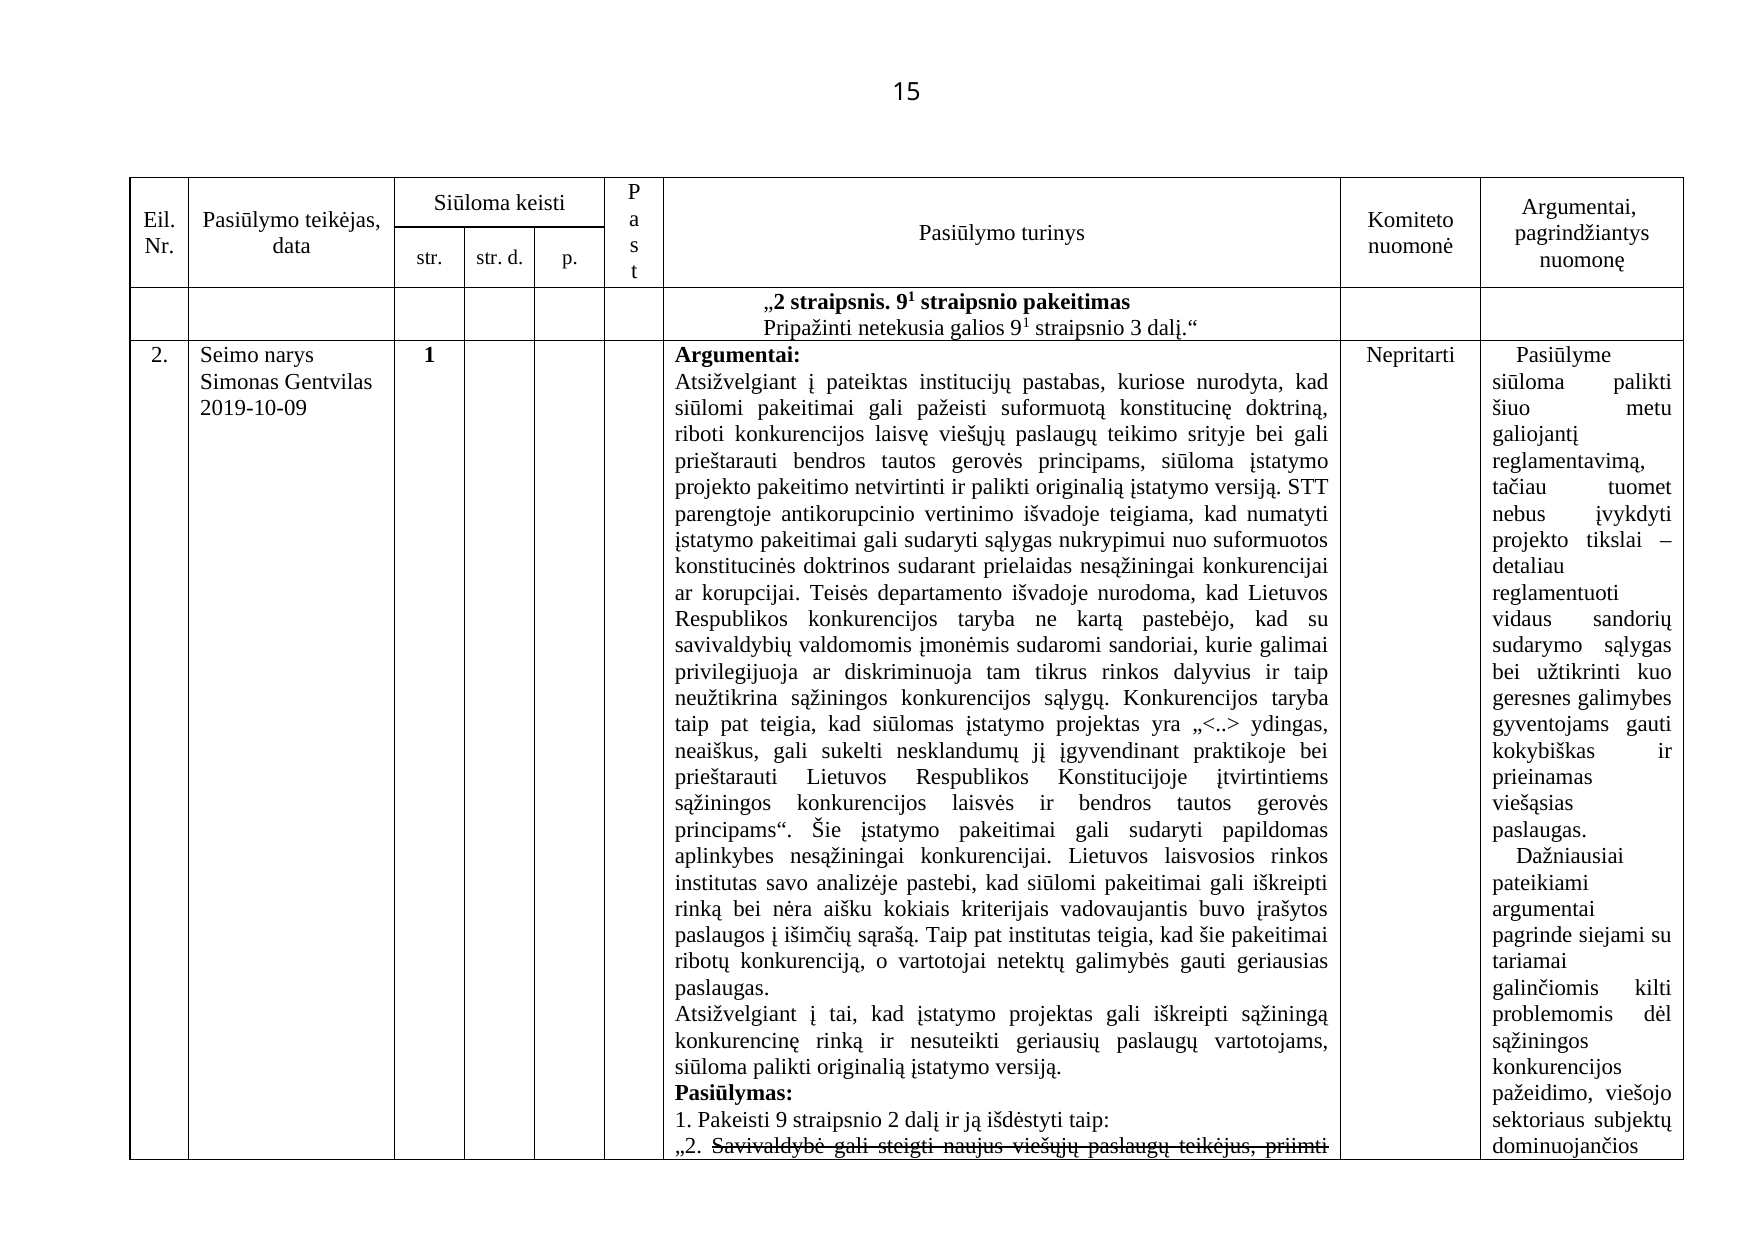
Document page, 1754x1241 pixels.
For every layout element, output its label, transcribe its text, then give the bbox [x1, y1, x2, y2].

table_header Pasiūlymo teikėjas, data [189, 178, 394, 287]
table_cell 2. [131, 341, 188, 1158]
table_cell 1 [395, 341, 464, 1158]
table_cell Seimo narys Simonas Gentvilas 2019-10-09 [189, 341, 394, 1158]
table_cell [465, 288, 534, 340]
table_header Eil. Nr. [131, 178, 188, 287]
table_cell [189, 288, 394, 340]
table_cell [465, 341, 534, 1158]
table_header Komiteto nuomonė [1341, 178, 1480, 287]
table_cell [1341, 288, 1480, 340]
table_cell „2 straipsnis. 91 straipsnio pakeitimas Pripažinti netekusia galios 91 straipsnio 3 dalį.“ [664, 288, 1340, 340]
table_cell str. d. [465, 228, 534, 287]
table_cell str. [395, 228, 464, 287]
table_cell [535, 341, 604, 1158]
table_cell Pasiūlyme siūloma palikti šiuo metu galiojantį reglamentavimą, tačiau tuomet nebus įvykdyti projekto tikslai – detaliau reglamentuoti vidaus sandorių sudarymo sąlygas bei užtikrinti kuo geresnes galimybes gyventojams gauti kokybiškas ir prieinamas viešąsias paslaugas. Dažniausiai pateikiami argumentai pagrinde siejami su tariamai galinčiomis kilti problemomis dėl sąžiningos konkurencijos pažeidimo, viešojo sektoriaus subjektų dominuojančios [1481, 341, 1683, 1158]
table_cell [1481, 288, 1683, 340]
table_cell [131, 288, 188, 340]
table_cell [535, 288, 604, 340]
table_header Pastabos [605, 178, 663, 287]
table_cell Nepritarti [1341, 341, 1480, 1158]
table_cell [605, 288, 663, 340]
table_header Siūloma keisti [395, 178, 604, 226]
table_header Argumentai, pagrindžiantys nuomonę [1481, 178, 1683, 287]
table_cell Argumentai: Atsižvelgiant į pateiktas institucijų pastabas, kuriose nurodyta, kad siūlomi pakeitimai gali pažeisti suformuotą konstitucinę doktriną, riboti konkurencijos laisvę viešųjų paslaugų teikimo srityje bei gali prieštarauti bendros tautos gerovės principams, siūloma įstatymo projekto pakeitimo netvirtinti ir palikti originalią įstatymo versiją. STT parengtoje antikorupcinio vertinimo išvadoje teigiama, kad numatyti įstatymo pakeitimai gali sudaryti sąlygas nukrypimui nuo suformuotos konstitucinės doktrinos sudarant prielaidas nesąžiningai konkurencijai ar korupcijai. Teisės departamento išvadoje nurodoma, kad Lietuvos Respublikos konkurencijos taryba ne kartą pastebėjo, kad su savivaldybių valdomomis įmonėmis sudaromi sandoriai, kurie galimai privilegijuoja ar diskriminuoja tam tikrus rinkos dalyvius ir taip neužtikrina sąžiningos konkurencijos sąlygų. Konkurencijos taryba taip pat teigia, kad siūlomas įstatymo projektas yra „<..> ydingas, neaiškus, gali sukelti nesklandumų jį įgyvendinant praktikoje bei prieštarauti Lietuvos Respublikos Konstitucijoje įtvirtintiems sąžiningos konkurencijos laisvės ir bendros tautos gerovės principams“. Šie įstatymo pakeitimai gali sudaryti papildomas aplinkybes nesąžiningai konkurencijai. Lietuvos laisvosios rinkos institutas savo analizėje pastebi, kad siūlomi pakeitimai gali iškreipti rinką bei nėra aišku kokiais kriterijais vadovaujantis buvo įrašytos paslaugos į išimčių sąrašą. Taip pat institutas teigia, kad šie pakeitimai ribotų konkurenciją, o vartotojai netektų galimybės gauti geriausias paslaugas. Atsižvelgiant į tai, kad įstatymo projektas gali iškreipti sąžiningą konkurencinę rinką ir nesuteikti geriausių paslaugų vartotojams, siūloma palikti originalią įstatymo versiją. Pasiūlymas: 1. Pakeisti 9 straipsnio 2 dalį ir ją išdėstyti taip: „2. Savivaldybė gali steigti naujus viešųjų paslaugų teikėjus, priimti [664, 341, 1340, 1158]
table_cell p. [535, 228, 604, 287]
table_header Pasiūlymo turinys [664, 178, 1340, 287]
table_cell [605, 341, 663, 1158]
table_cell [395, 288, 464, 340]
